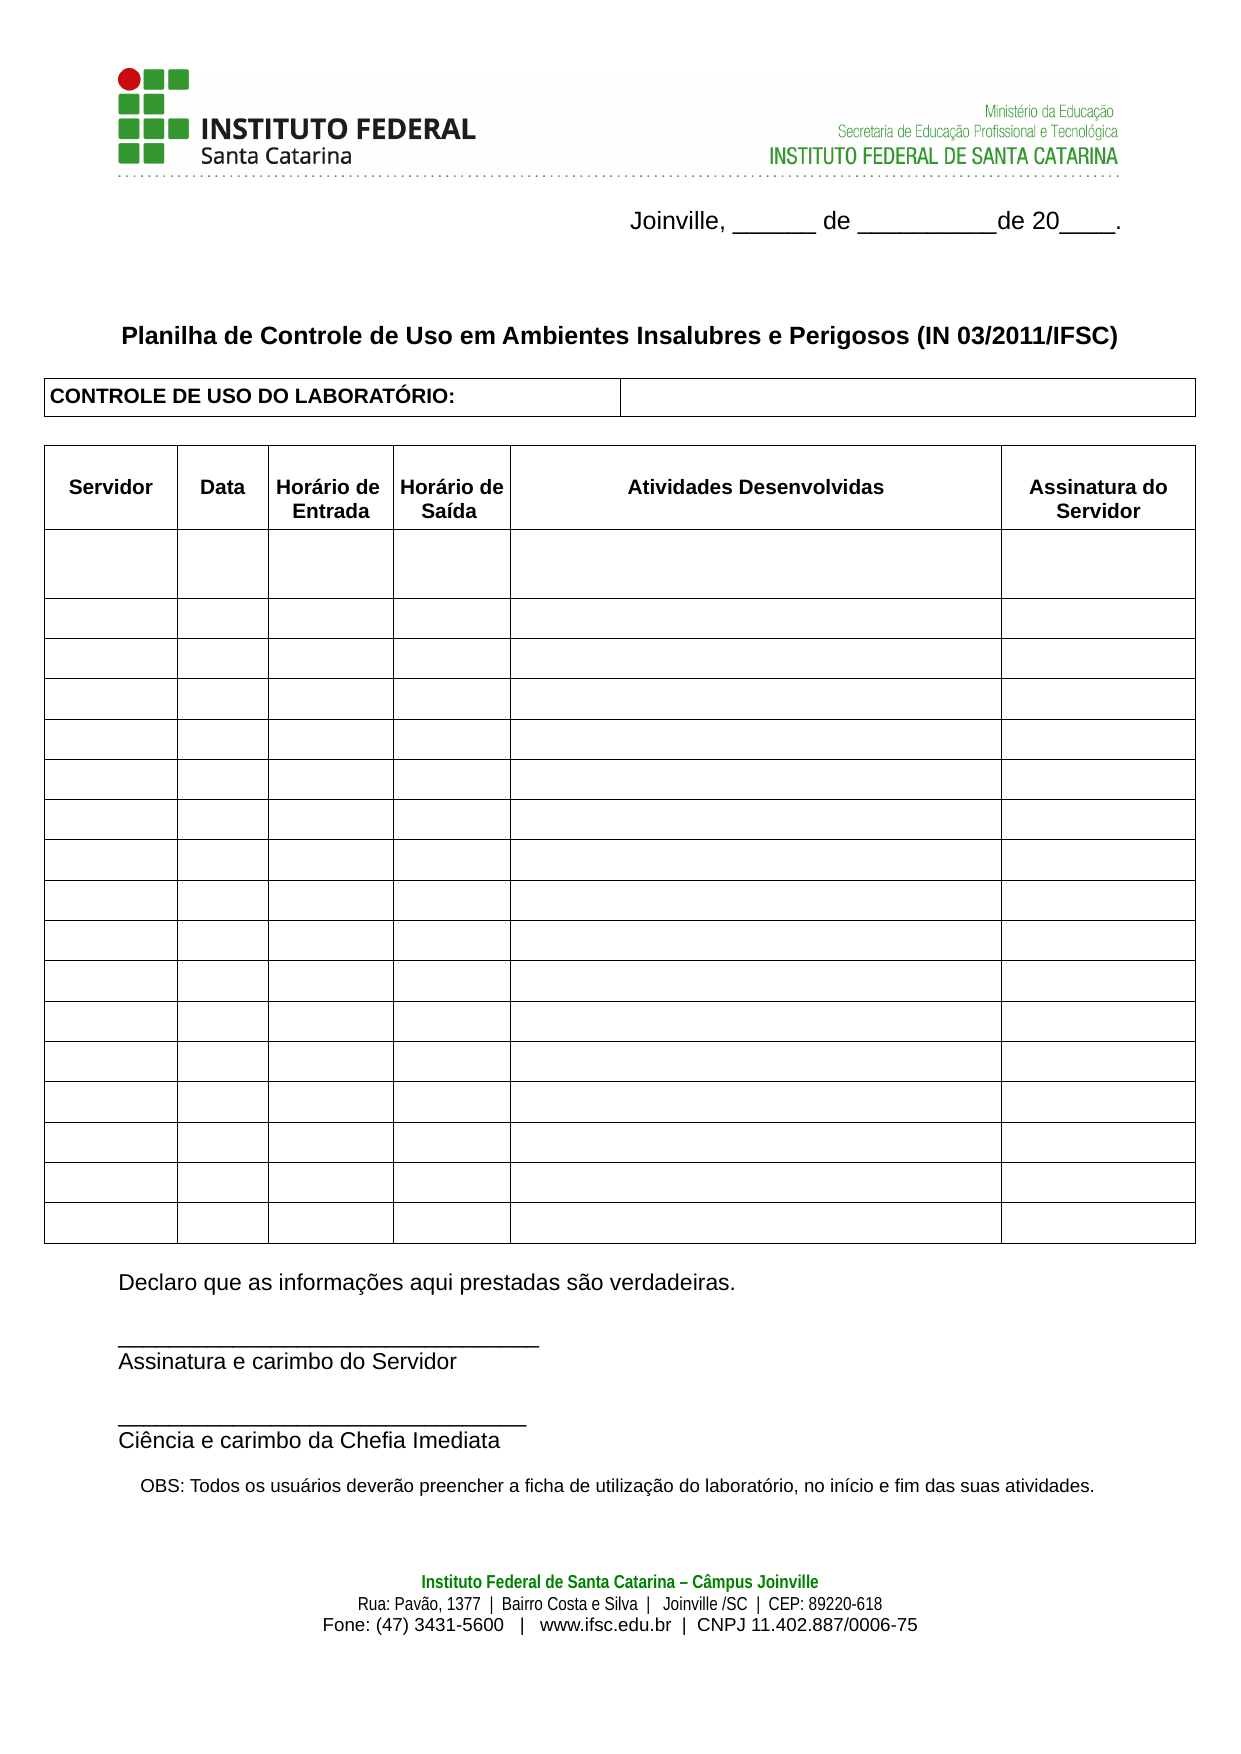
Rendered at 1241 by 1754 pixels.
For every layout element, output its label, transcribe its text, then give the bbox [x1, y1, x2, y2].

table_cell [394, 679, 510, 718]
table_cell [1002, 1123, 1195, 1162]
table_cell [45, 881, 177, 920]
table_header Servidor [45, 446, 177, 528]
table_cell [511, 800, 1001, 839]
table_cell [45, 1082, 177, 1122]
table_header Data [178, 446, 268, 528]
table_cell [45, 1042, 177, 1081]
text Ciência e carimbo da Chefia Imediata [118, 1427, 1122, 1453]
table_cell [45, 1163, 177, 1202]
table_cell [45, 679, 177, 718]
table_cell [1002, 800, 1195, 839]
table_cell [511, 840, 1001, 880]
table_cell [45, 800, 177, 839]
table_cell [178, 1123, 268, 1162]
table_cell [394, 530, 510, 597]
table_cell [394, 961, 510, 1001]
text Assinatura e carimbo do Servidor [118, 1348, 1122, 1374]
table_cell [178, 1082, 268, 1122]
table_cell [1002, 1203, 1195, 1242]
table_cell [269, 1002, 393, 1041]
table_cell [269, 530, 393, 597]
table_cell [1002, 599, 1195, 638]
table_cell [511, 1082, 1001, 1122]
table_cell [1002, 1042, 1195, 1081]
table_cell [269, 881, 393, 920]
table_cell [394, 1203, 510, 1242]
table_cell [178, 1042, 268, 1081]
table_cell [511, 1203, 1001, 1242]
table_cell [45, 1203, 177, 1242]
table_cell [1002, 720, 1195, 759]
table_cell [1002, 881, 1195, 920]
table_cell [178, 720, 268, 759]
table_cell [511, 639, 1001, 678]
table_cell [269, 1082, 393, 1122]
table_cell [269, 1123, 393, 1162]
text Planilha de Controle de Uso em Ambientes Insalubres e Perigosos (IN 03/2011/IFSC) [118, 321, 1122, 349]
table_cell [511, 1163, 1001, 1202]
table_cell [45, 639, 177, 678]
table_cell [269, 800, 393, 839]
table_cell [45, 921, 177, 960]
text OBS: Todos os usuários deverão preencher a ficha de utilização do laboratório, no início e fim das suas atividades. [118, 1475, 1122, 1497]
table_cell [394, 840, 510, 880]
table_cell [394, 1002, 510, 1041]
table_cell [269, 1042, 393, 1081]
table_cell [178, 1203, 268, 1242]
table_cell [45, 599, 177, 638]
table_cell [178, 760, 268, 799]
table_cell [269, 1163, 393, 1202]
table_cell [511, 760, 1001, 799]
table_cell [394, 921, 510, 960]
picture [118, 68, 1123, 177]
table_cell [394, 720, 510, 759]
table_cell [269, 921, 393, 960]
table_cell [269, 599, 393, 638]
table_cell [269, 961, 393, 1001]
table_cell [1002, 760, 1195, 799]
table_cell [178, 599, 268, 638]
table_cell [1002, 679, 1195, 718]
table_cell [394, 599, 510, 638]
table_cell [178, 1163, 268, 1202]
table_cell [1002, 530, 1195, 597]
table_cell [269, 679, 393, 718]
table_cell [511, 1042, 1001, 1081]
table_cell [45, 1123, 177, 1162]
table_cell [394, 1163, 510, 1202]
table_cell [511, 530, 1001, 597]
table_header [621, 379, 1195, 416]
table_cell [511, 881, 1001, 920]
table_cell [45, 1002, 177, 1041]
table_cell [511, 599, 1001, 638]
table_cell [269, 720, 393, 759]
table_cell [394, 1042, 510, 1081]
table_cell [45, 720, 177, 759]
table_header Horário de Entrada [269, 446, 393, 528]
table_cell [394, 1123, 510, 1162]
table_cell [511, 921, 1001, 960]
table_cell [1002, 1002, 1195, 1041]
table_cell [178, 921, 268, 960]
table_cell [178, 639, 268, 678]
table_cell [269, 1203, 393, 1242]
table_cell [1002, 1163, 1195, 1202]
table_header CONTROLE DE USO DO LABORATÓRIO: [45, 379, 620, 416]
text Declaro que as informações aqui prestadas são verdadeiras. [118, 1269, 1122, 1295]
table_cell [178, 881, 268, 920]
table_cell [511, 1123, 1001, 1162]
table_cell [269, 840, 393, 880]
table_header Horário de Saída [394, 446, 510, 528]
table_cell [178, 530, 268, 597]
table_cell [178, 961, 268, 1001]
table_header Atividades Desenvolvidas [511, 446, 1001, 528]
table_cell [1002, 1082, 1195, 1122]
text _________________________________ [118, 1322, 1122, 1348]
table_cell [45, 961, 177, 1001]
table_cell [511, 679, 1001, 718]
table_cell [45, 530, 177, 597]
table_cell [394, 800, 510, 839]
table_cell [269, 639, 393, 678]
table_cell [394, 639, 510, 678]
table_cell [178, 840, 268, 880]
table_cell [394, 760, 510, 799]
table_cell [45, 840, 177, 880]
table_cell [1002, 840, 1195, 880]
table_cell [1002, 921, 1195, 960]
table_cell [1002, 961, 1195, 1001]
table_cell [511, 1002, 1001, 1041]
table_cell [511, 720, 1001, 759]
table_cell [269, 760, 393, 799]
table_cell [178, 800, 268, 839]
text ________________________________ [118, 1401, 1122, 1427]
table_cell [394, 1082, 510, 1122]
table_cell [394, 881, 510, 920]
table_cell [511, 961, 1001, 1001]
table_cell [178, 679, 268, 718]
table_cell [45, 760, 177, 799]
table_header Assinatura do Servidor [1002, 446, 1195, 528]
text Joinville, ______ de __________de 20____. [118, 206, 1122, 234]
table_cell [178, 1002, 268, 1041]
table_cell [1002, 639, 1195, 678]
